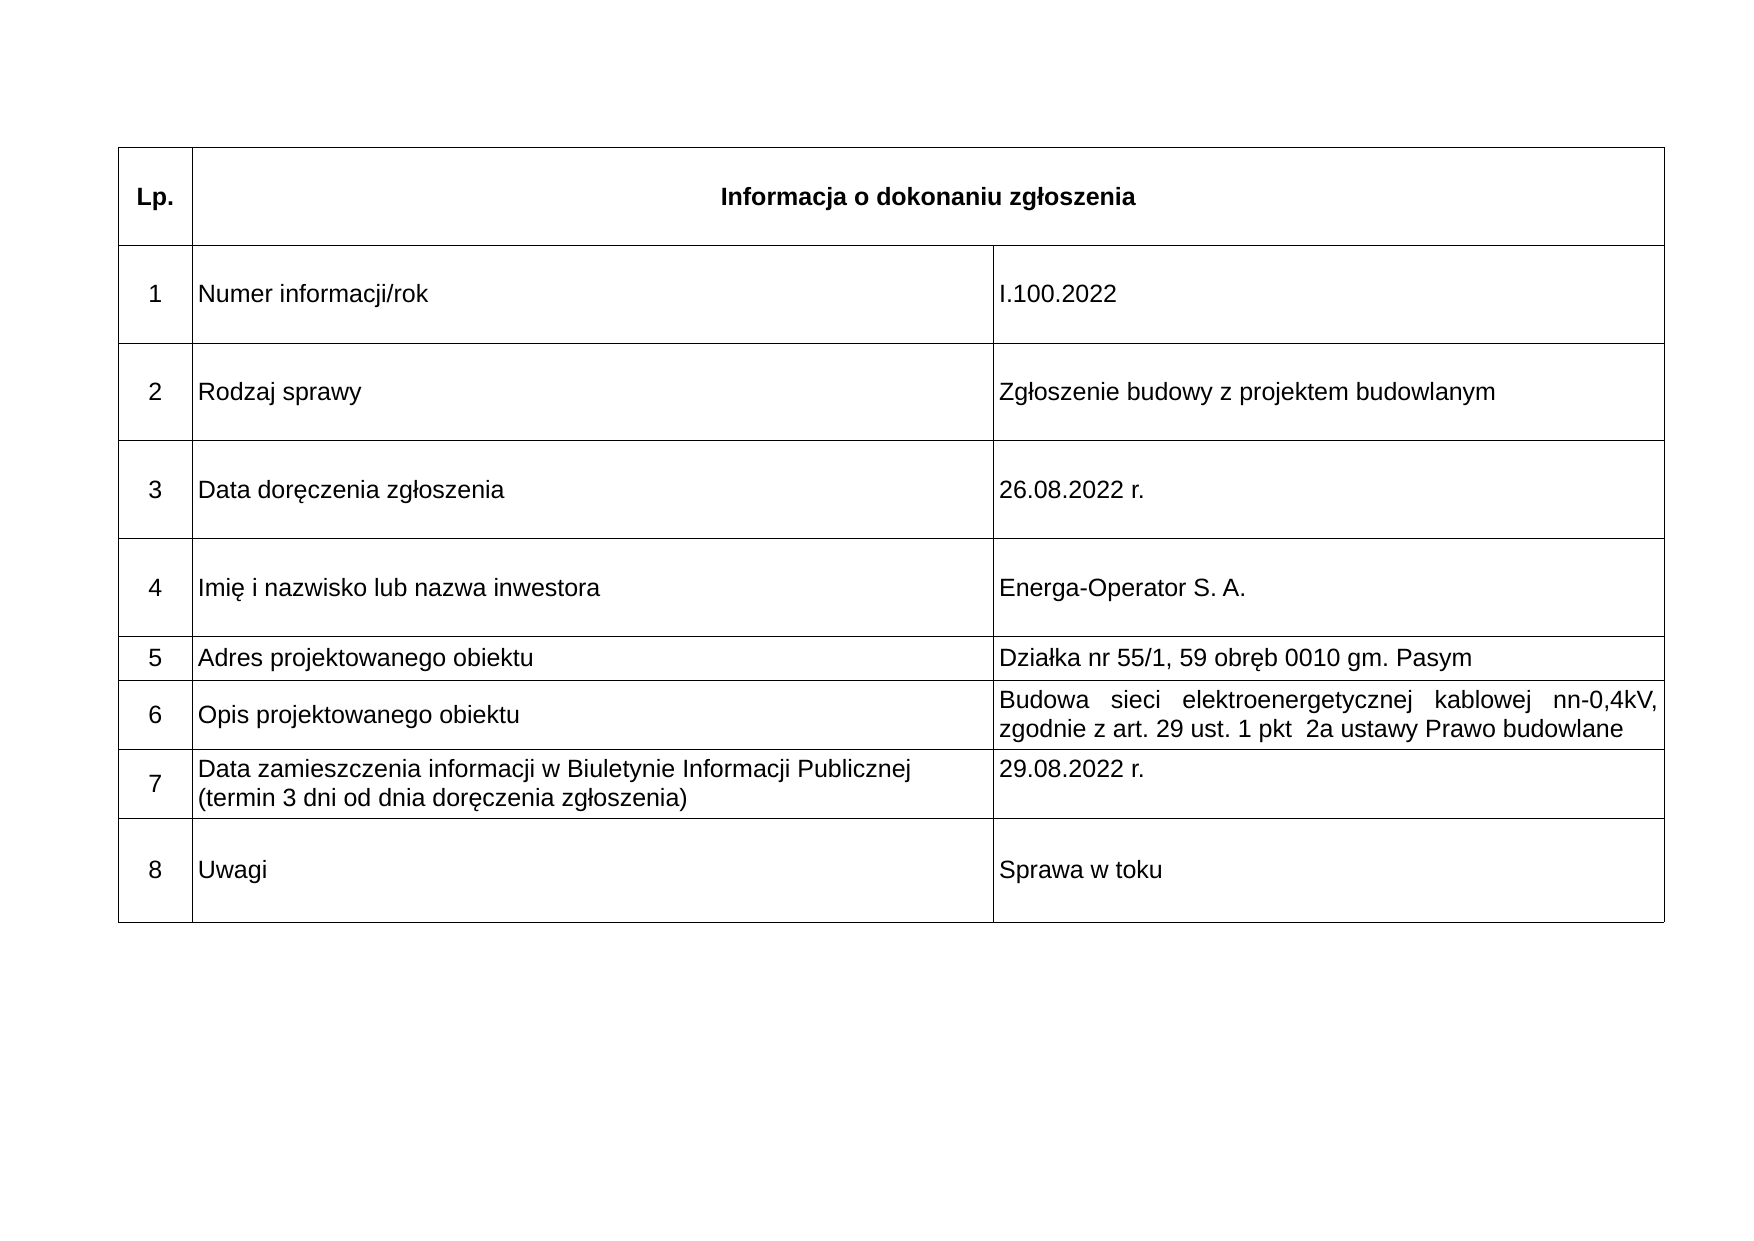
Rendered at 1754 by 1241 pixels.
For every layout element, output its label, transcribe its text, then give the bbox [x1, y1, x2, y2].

table_cell 3 [119, 441, 192, 538]
table_cell Data zamieszczenia informacji w Biuletynie Informacji Publicznej (termin 3 dni od dnia doręczenia zgłoszenia) [193, 750, 993, 818]
table_cell 29.08.2022 r. [994, 750, 1664, 818]
table_cell 4 [119, 539, 192, 636]
table_cell Data doręczenia zgłoszenia [193, 441, 993, 538]
table_cell Sprawa w toku [994, 819, 1664, 922]
table_cell 8 [119, 819, 192, 922]
table_cell Imię i nazwisko lub nazwa inwestora [193, 539, 993, 636]
table_cell 5 [119, 637, 192, 679]
table_cell Energa-Operator S. A. [994, 539, 1664, 636]
table_cell 7 [119, 750, 192, 818]
table_cell Zgłoszenie budowy z projektem budowlanym [994, 344, 1664, 440]
table_cell 6 [119, 681, 192, 748]
table_cell Działka nr 55/1, 59 obręb 0010 gm. Pasym [994, 637, 1664, 679]
table_cell Adres projektowanego obiektu [193, 637, 993, 679]
table_cell 26.08.2022 r. [994, 441, 1664, 538]
table_cell Opis projektowanego obiektu [193, 681, 993, 748]
table_cell Rodzaj sprawy [193, 344, 993, 440]
table_cell Uwagi [193, 819, 993, 922]
table_header Lp. [119, 148, 192, 245]
table_header Informacja o dokonaniu zgłoszenia [193, 148, 1664, 245]
table_cell I.100.2022 [994, 246, 1664, 342]
table_cell Budowa sieci elektroenergetycznej kablowej nn-0,4kV, zgodnie z art. 29 ust. 1 pkt 2a ustawy Prawo budowlane [994, 681, 1664, 748]
table_cell Numer informacji/rok [193, 246, 993, 342]
table_cell 2 [119, 344, 192, 440]
table_cell 1 [119, 246, 192, 342]
